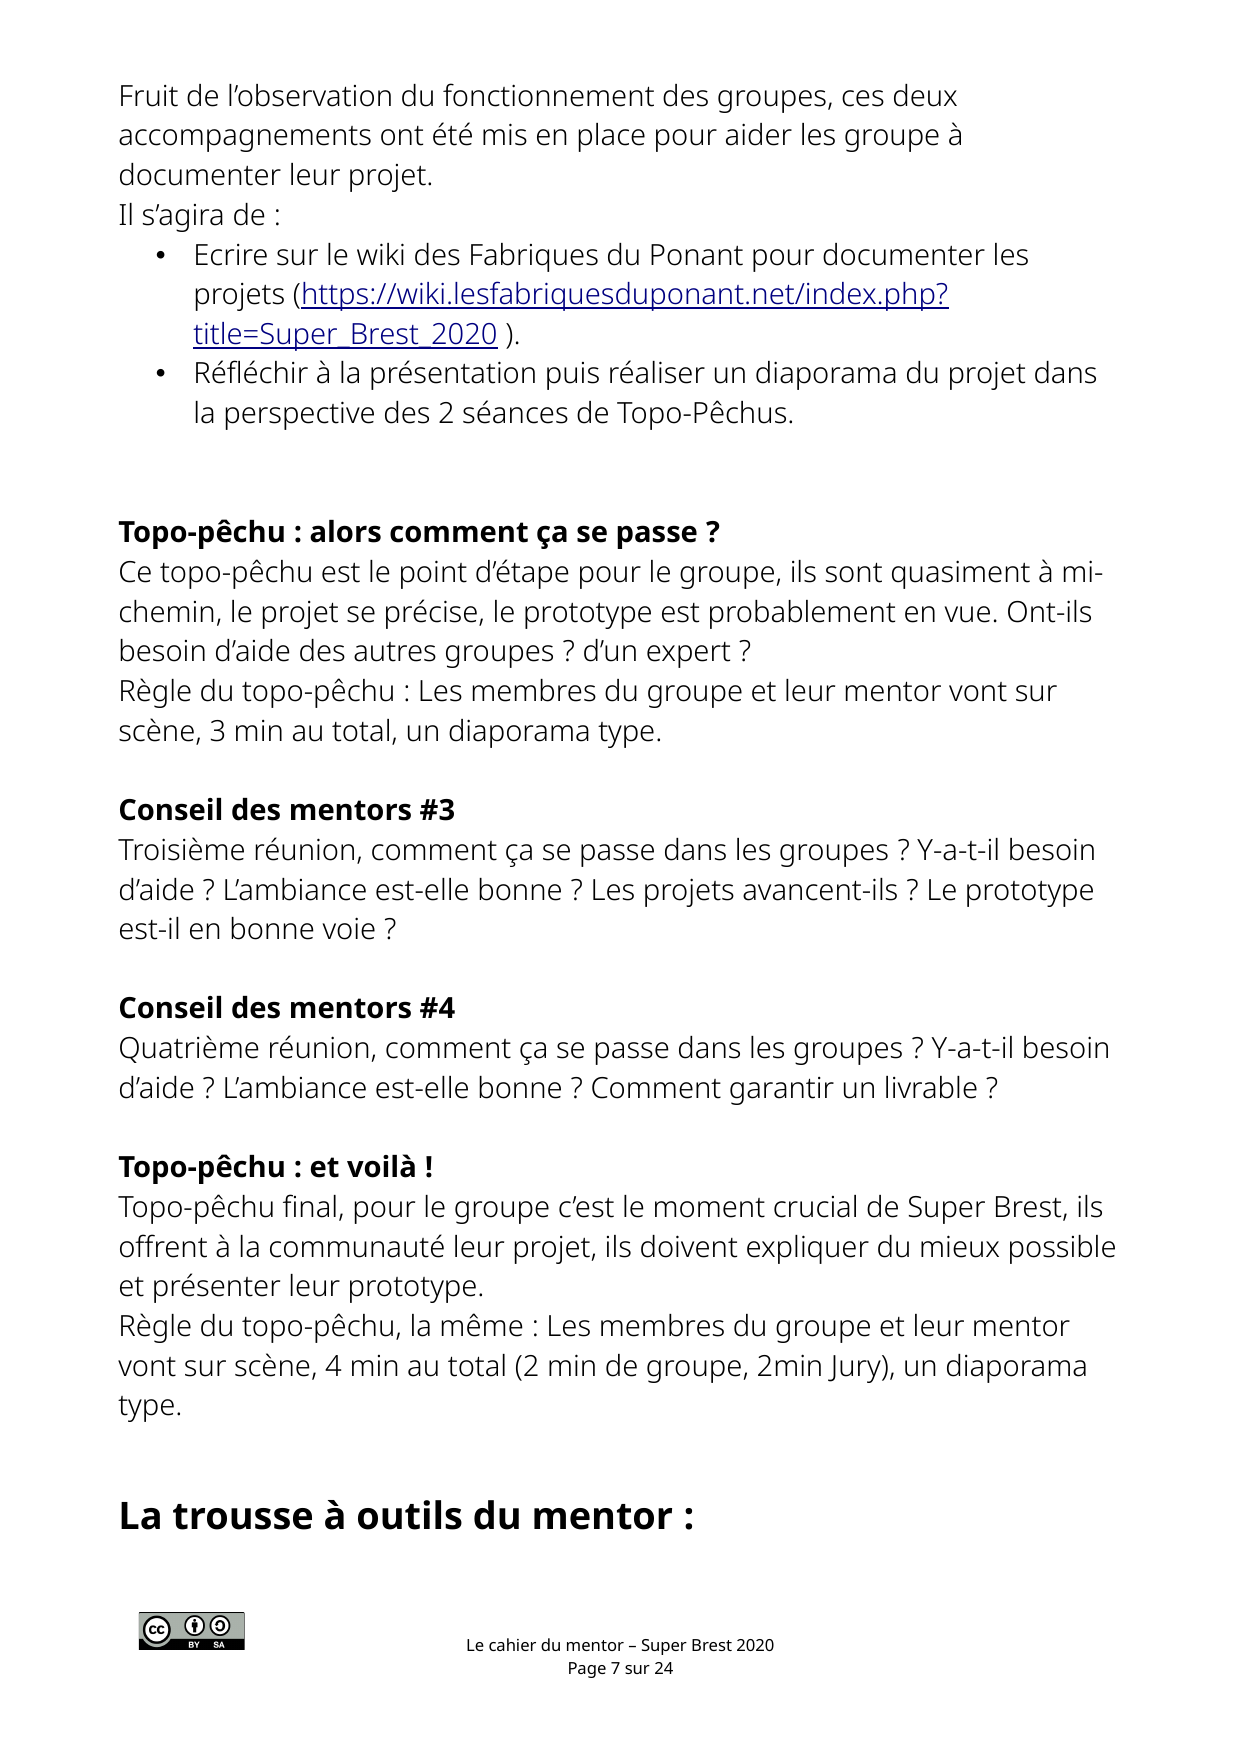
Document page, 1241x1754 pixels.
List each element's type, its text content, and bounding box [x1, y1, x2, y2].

text Règle du topo-pêchu, la même : Les membres du groupe et leur mentor vont sur scène, 4 min au total (2 min de groupe, 2min Jury), un diaporama type. [118, 1305, 1122, 1424]
subtitle La trousse à outils du mentor : [118, 1489, 1122, 1541]
text Ce topo-pêchu est le point d’étape pour le groupe, ils sont quasiment à mi-chemin, le projet se précise, le prototype est probablement en vue. Ont-ils besoin d’aide des autres groupes ? d’un expert ? [118, 551, 1122, 670]
text Conseil des mentors #3 [118, 789, 1122, 829]
text Il s’agira de : [118, 194, 1122, 234]
list Ecrire sur le wiki des Fabriques du Ponant pour documenter les projets (https://wiki.lesfabriquesduponant.net/index.php?title=Super_Brest_2020 ). [156, 234, 1122, 353]
text Topo-pêchu final, pour le groupe c’est le moment crucial de Super Brest, ils offrent à la communauté leur projet, ils doivent expliquer du mieux possible et présenter leur prototype. [118, 1186, 1122, 1305]
text Conseil des mentors #4 [118, 988, 1122, 1027]
text Fruit de l’observation du fonctionnement des groupes, ces deux accompagnements ont été mis en place pour aider les groupe à documenter leur projet. [118, 75, 1122, 194]
text Topo-pêchu : alors comment ça se passe ? [118, 512, 1122, 551]
text Troisième réunion, comment ça se passe dans les groupes ? Y-a-t-il besoin d’aide ? L’ambiance est-elle bonne ? Les projets avancent-ils ? Le prototype est-il en bonne voie ? [118, 829, 1122, 948]
picture [138, 1612, 245, 1650]
text Règle du topo-pêchu : Les membres du groupe et leur mentor vont sur scène, 3 min au total, un diaporama type. [118, 670, 1122, 750]
text Quatrième réunion, comment ça se passe dans les groupes ? Y-a-t-il besoin d’aide ? L’ambiance est-elle bonne ? Comment garantir un livrable ? [118, 1027, 1122, 1107]
text Topo-pêchu : et voilà ! [118, 1147, 1122, 1186]
list Réfléchir à la présentation puis réaliser un diaporama du projet dans la perspective des 2 séances de Topo-Pêchus. [156, 353, 1122, 432]
